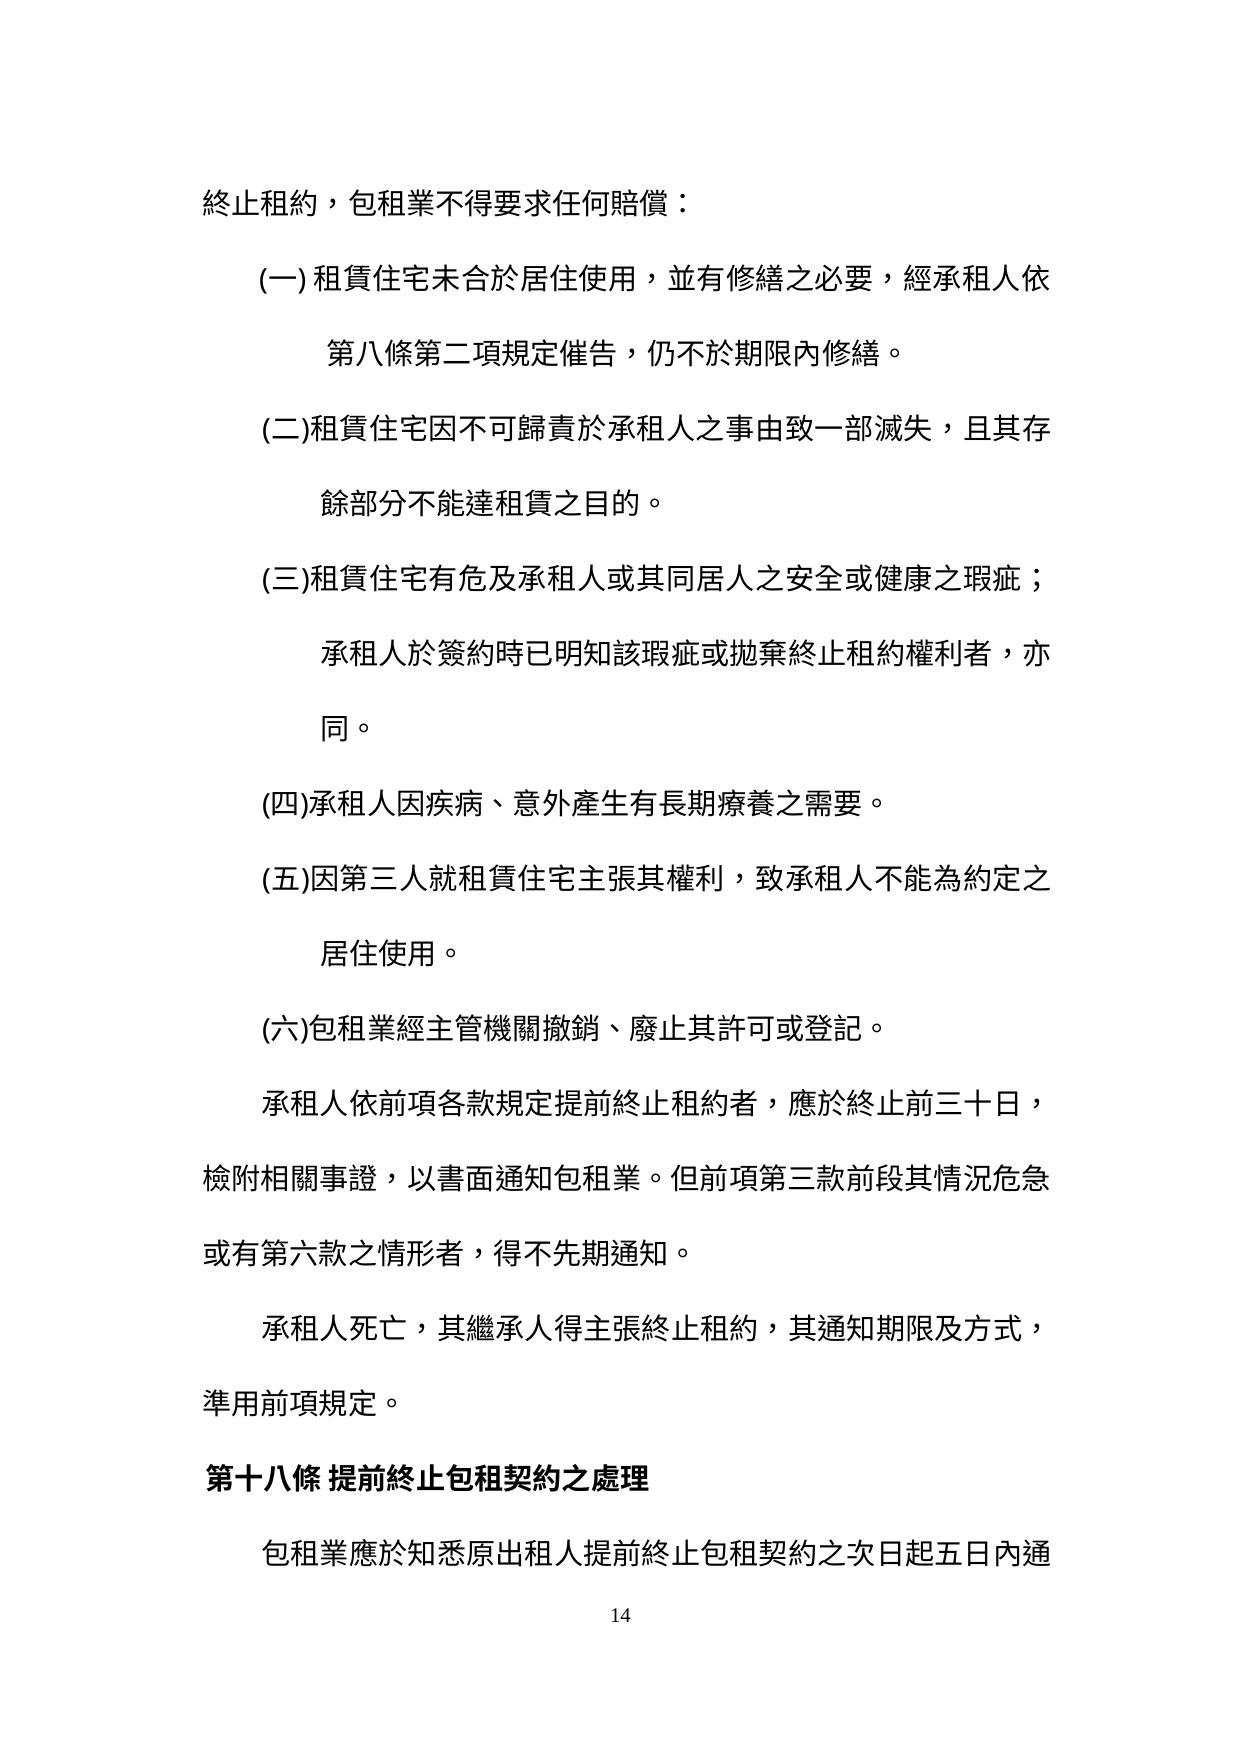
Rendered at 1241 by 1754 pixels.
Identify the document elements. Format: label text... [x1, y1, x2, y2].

text 承租人死亡，其繼承人得主張終止租約，其通知期限及方式，準用前項規定。 [202, 1289, 1053, 1439]
text (三)租賃住宅有危及承租人或其同居人之安全或健康之瑕疵；承租人於簽約時已明知該瑕疵或拋棄終止租約權利者，亦同。 [262, 539, 1053, 764]
text 包租業應於知悉原出租人提前終止包租契約之次日起五日內通 [202, 1514, 1053, 1589]
text (五)因第三人就租賃住宅主張其權利，致承租人不能為約定之居住使用。 [262, 839, 1053, 989]
text (一) 租賃住宅未合於居住使用，並有修繕之必要，經承租人依第八條第二項規定催告，仍不於期限內修繕。 [259, 239, 1053, 389]
text 承租人依前項各款規定提前終止租約者，應於終止前三十日，檢附相關事證，以書面通知包租業。但前項第三款前段其情況危急或有第六款之情形者，得不先期通知。 [202, 1064, 1053, 1289]
text (四)承租人因疾病、意外產生有長期療養之需要。 [262, 764, 1053, 839]
text 終止租約，包租業不得要求任何賠償： [202, 164, 1053, 239]
text (六)包租業經主管機關撤銷、廢止其許可或登記。 [262, 989, 1053, 1064]
text (二)租賃住宅因不可歸責於承租人之事由致一部滅失，且其存餘部分不能達租賃之目的。 [262, 389, 1053, 539]
text 第十八條 提前終止包租契約之處理 [205, 1439, 1053, 1514]
